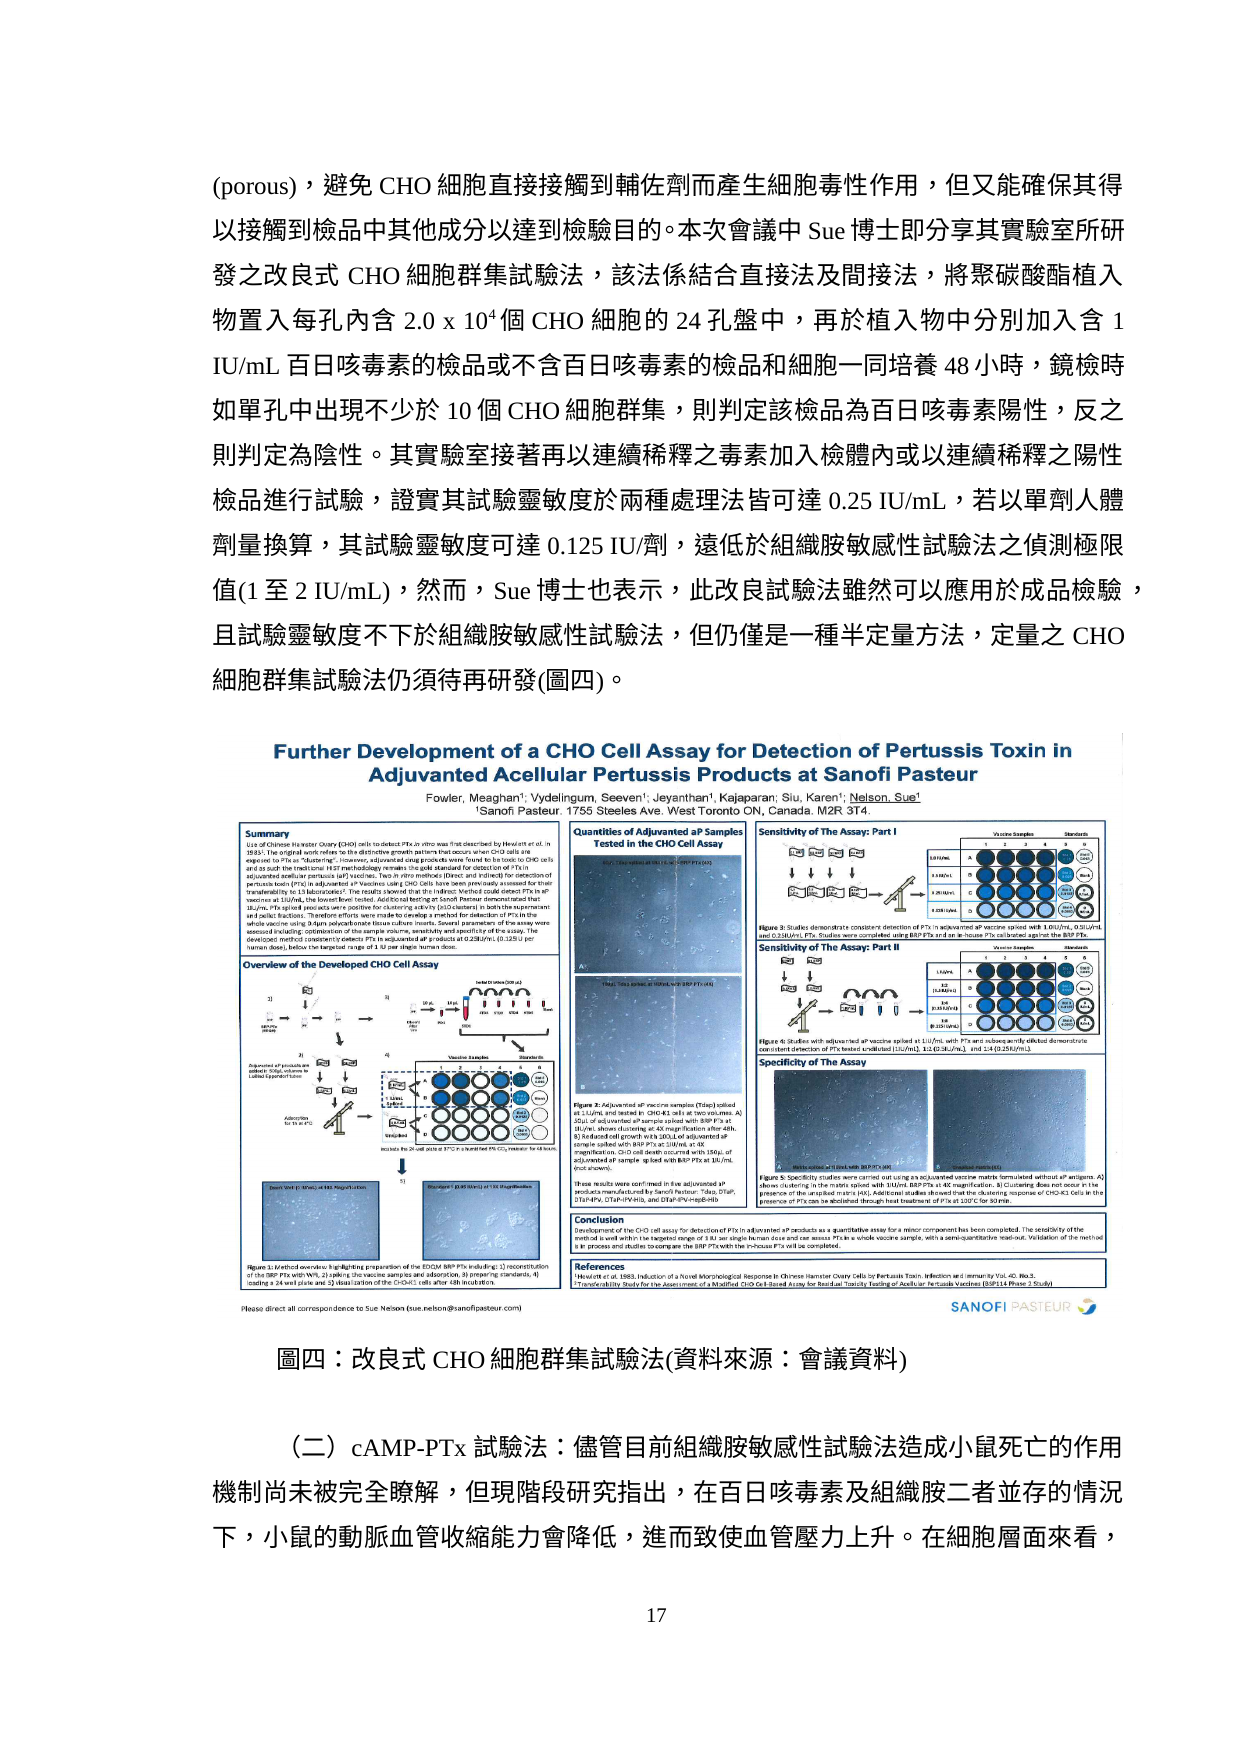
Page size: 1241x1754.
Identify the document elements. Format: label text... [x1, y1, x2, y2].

text 圖四：改良式 CHO細胞群集試驗法(資料來源：會議資料) [217, 1339, 1125, 1377]
text （二）cAMP-PTx 試驗法：儘管目前組織胺敏感性試驗法造成小鼠死亡的作用機制尚未被完全瞭解，但現階段研究指出，在百日咳毒素及組織胺二者並存的情況下，小鼠的動脈血管收縮能力會降低，進而致使血管壓力上升。在細胞層面來看， [212, 1427, 1125, 1554]
text 目前各家實驗室對應用於成品的CHO細胞群集試驗法改良方式皆不相同，美國生物製劑評估暨研究中心(Center for Biologics Evaluation and Research, CBER)所研發之直接法係將檢品稀釋後再與CHO細胞一同培養，以減低佐劑對細胞之毒性，而加拿大Health Canada's Biologics and Genetic Therapies Directorate的專家則是在CHO細胞的培養盤中置入一個以0.4 μm孔隙構成之聚碳酸酯(Polycarbonate)植入物(porous)，避免CHO細胞直接接觸到輔佐劑而產生細胞毒性作用，但又能確保其得以接觸到檢品中其他成分以達到檢驗目的。本次會議中Sue博士即分享其實驗室所研發之改良式 CHO細胞群集試驗法，該法係結合直接法及間接法，將聚碳酸酯植入物置入每孔內含2.0 x 104個CHO細胞的24孔盤中，再於植入物中分別加入含1 IU/mL 百日咳毒素的檢品或不含百日咳毒素的檢品和細胞一同培養48小時，鏡檢時如單孔中出現不少於10個CHO細胞群集，則判定該檢品為百日咳毒素陽性，反之則判定為陰性。其實驗室接著再以連續稀釋之毒素加入檢體內或以連續稀釋之陽性檢品進行試驗，證實其試驗靈敏度於兩種處理法皆可達0.25 IU/mL，若以單劑人體劑量換算，其試驗靈敏度可達0.125 IU/劑，遠低於組織胺敏感性試驗法之偵測極限值(1至2 IU/mL)，然而，Sue博士也表示，此改良試驗法雖然可以應用於成品檢驗，且試驗靈敏度不下於組織胺敏感性試驗法，但仍僅是一種半定量方法，定量之CHO細胞群集試驗法仍須待再研發(圖四)。 [212, 164, 1125, 697]
